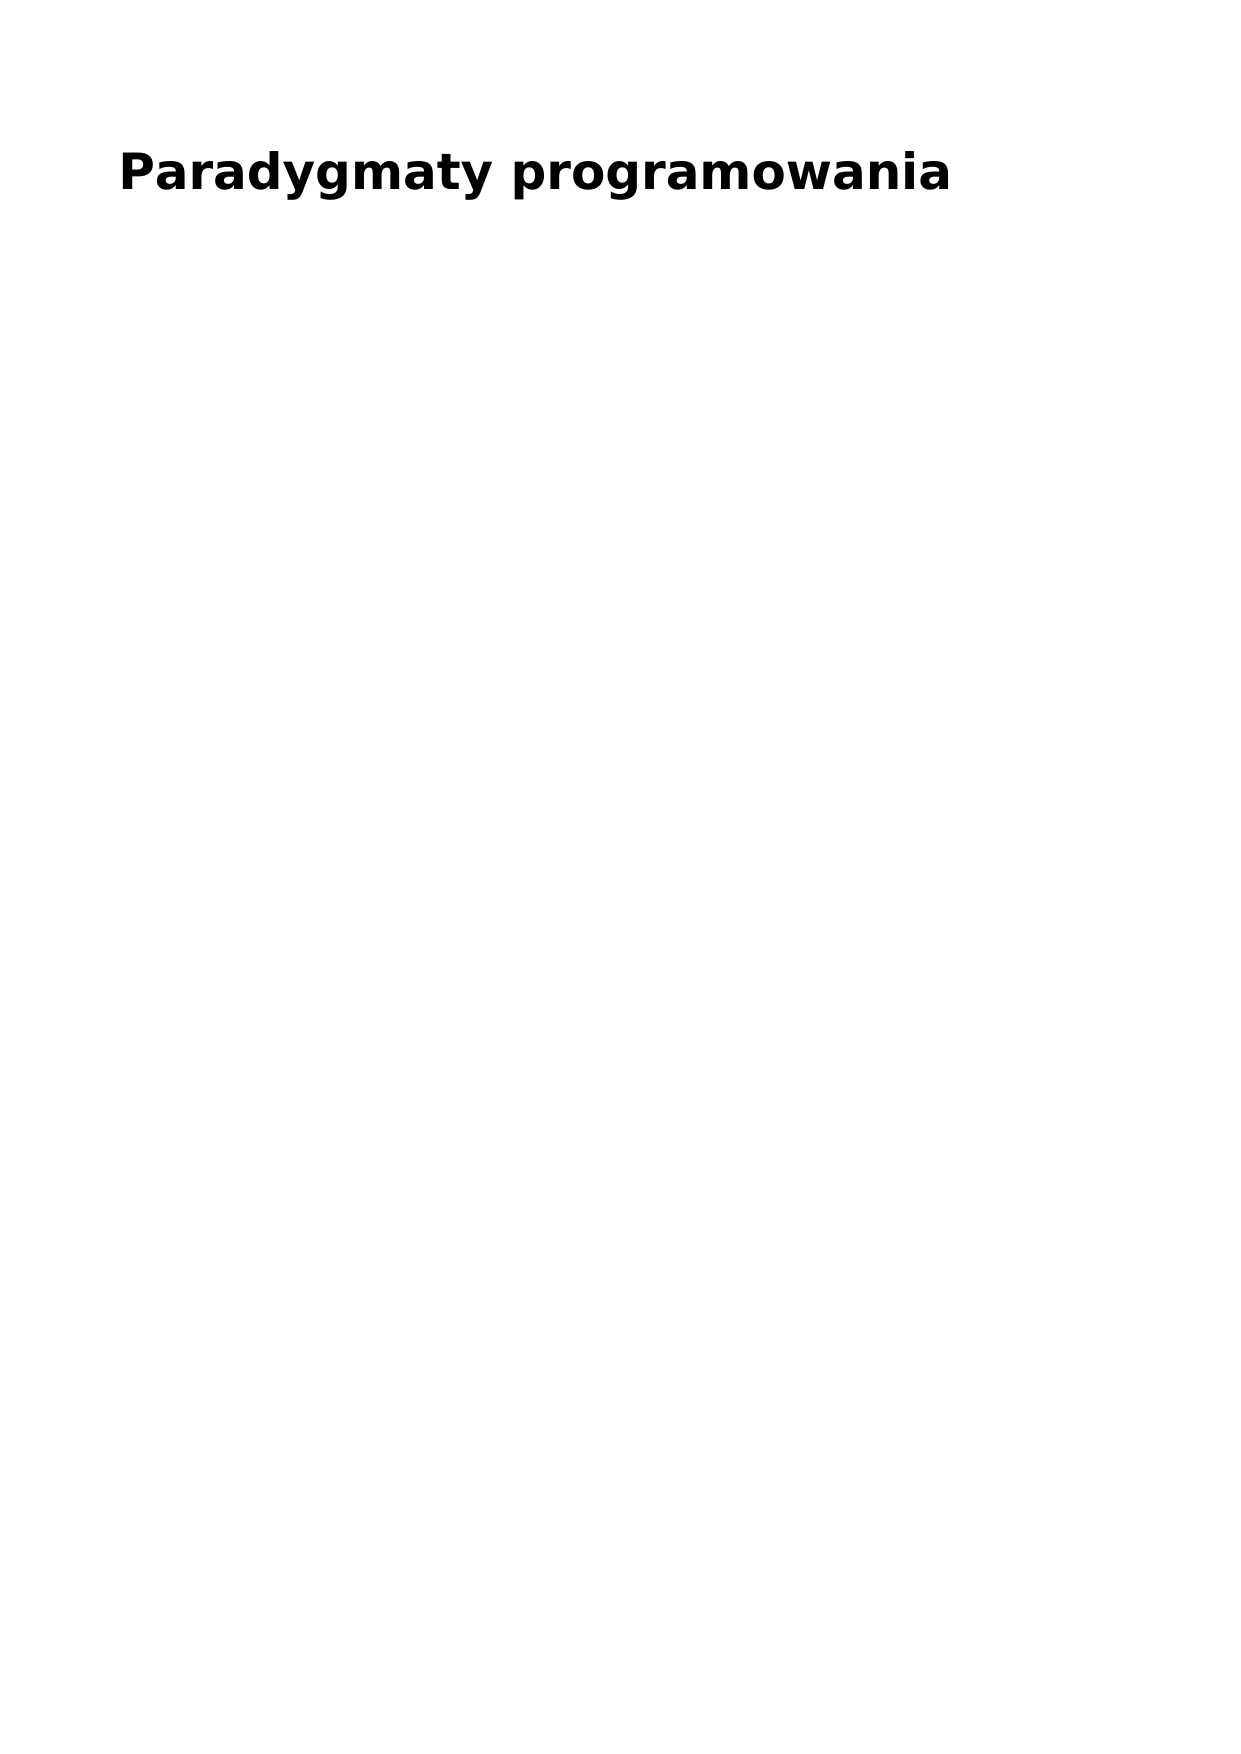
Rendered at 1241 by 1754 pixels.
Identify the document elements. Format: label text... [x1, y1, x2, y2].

subtitle Paradygmaty programowania [118, 143, 1122, 201]
